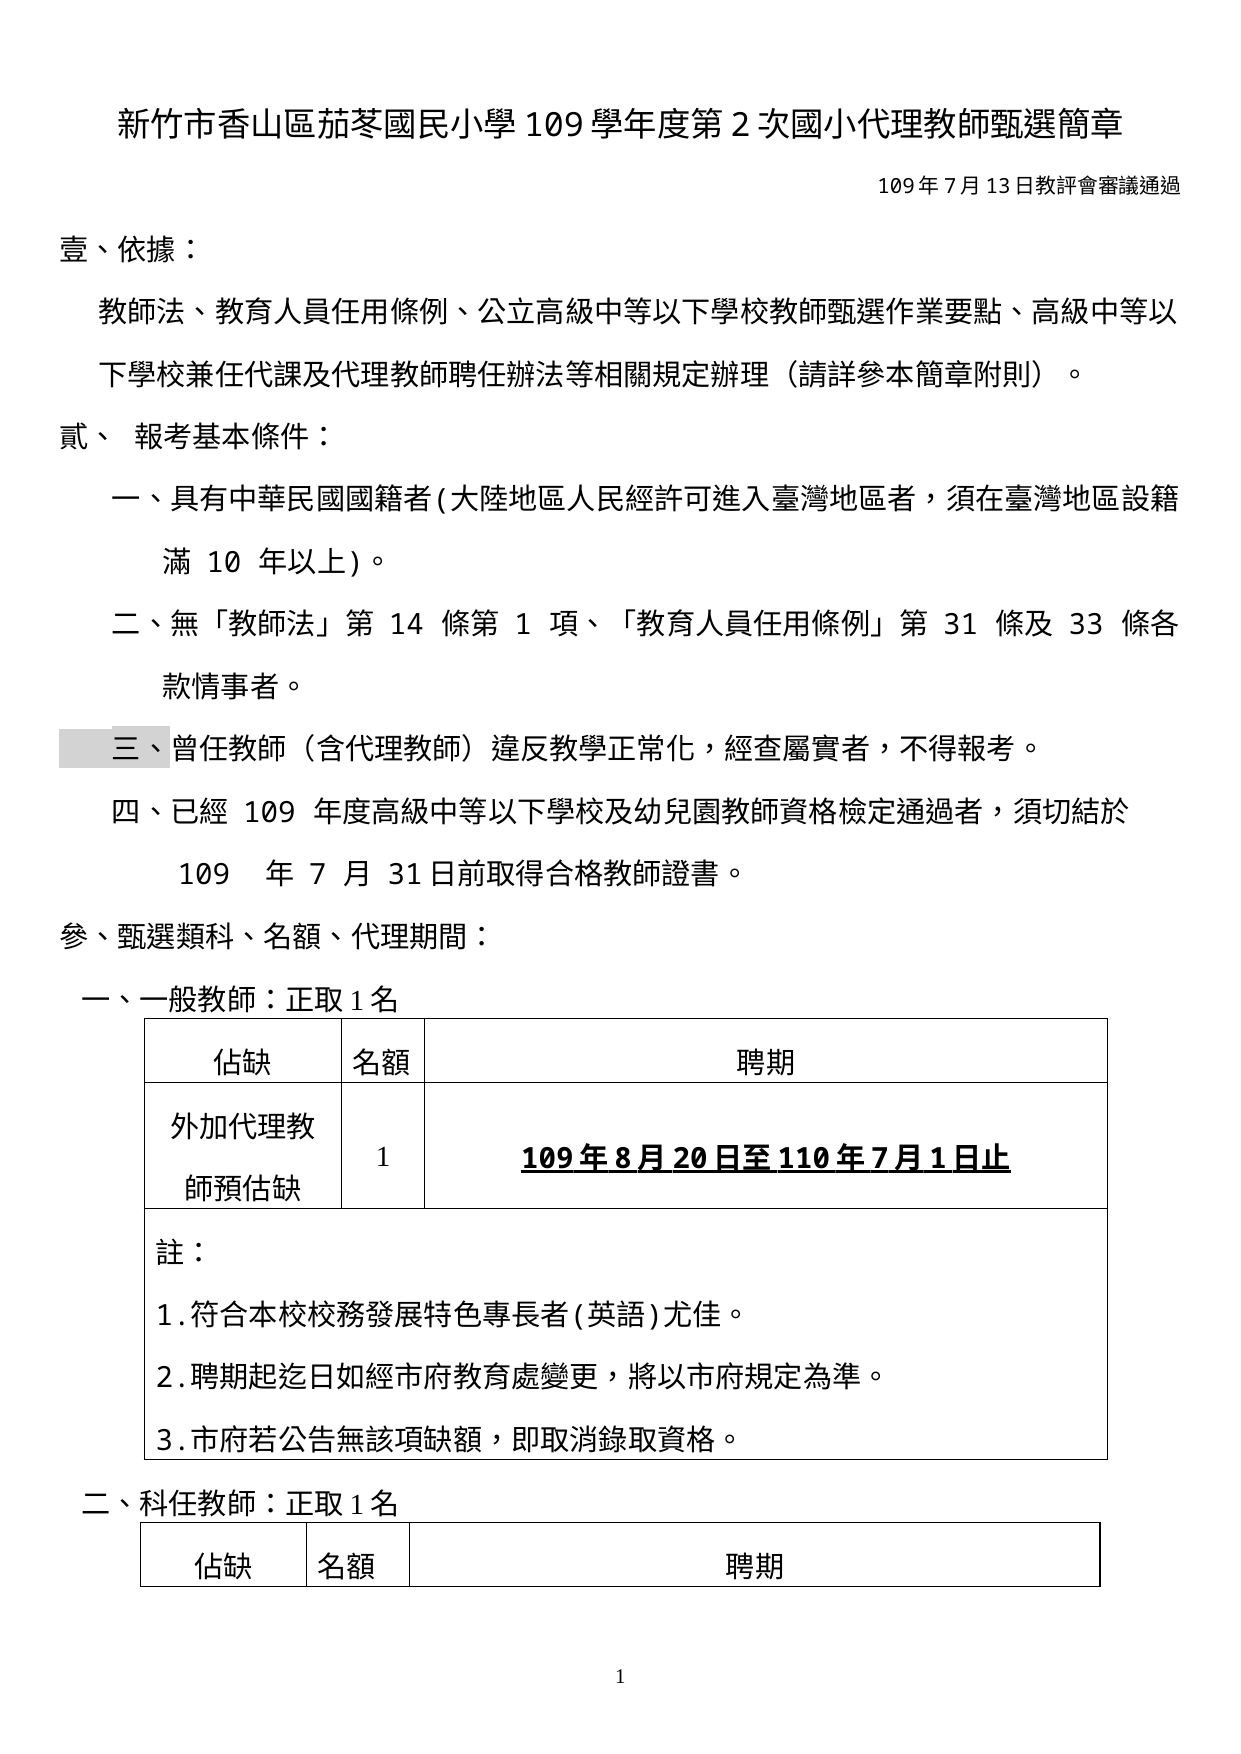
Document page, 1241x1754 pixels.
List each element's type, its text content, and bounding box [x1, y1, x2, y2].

table_cell 註： 1.符合本校校務發展特色專長者(英語)尤佳。 2.聘期起迄日如經市府教育處變更，將以市府規定為準。 3.市府若公告無該項缺額，即取消錄取資格。 [145, 1209, 1107, 1459]
text 參、甄選類科、名額、代理期間： [59, 893, 1181, 956]
text 一、具有中華民國國籍者(大陸地區人民經許可進入臺灣地區者，須在臺灣地區設籍滿 10 年以上)。 [59, 456, 1181, 581]
table_header 佔缺 [145, 1019, 341, 1082]
text 二、無「教師法」第 14 條第 1 項、「教育人員任用條例」第 31 條及 33 條各款情事者。 [59, 581, 1181, 706]
table_header 名額 [307, 1523, 409, 1586]
text 三、曾任教師（含代理教師）違反教學正常化，經查屬實者，不得報考。 [59, 706, 1181, 768]
table_header 聘期 [410, 1523, 1099, 1586]
text 二、科任教師：正取1名 [59, 1460, 1181, 1522]
text 壹、依據： [59, 206, 1181, 268]
text 教師法、教育人員任用條例、公立高級中等以下學校教師甄選作業要點、高級中等以下學校兼任代課及代理教師聘任辦法等相關規定辦理（請詳參本簡章附則）。 [98, 268, 1181, 393]
text 新竹市香山區茄苳國民小學109學年度第2次國小代理教師甄選簡章 [59, 81, 1181, 143]
table_cell 外加代理教師預估缺 [145, 1083, 341, 1208]
text 四、已經 109 年度高級中等以下學校及幼兒園教師資格檢定通過者，須切結於 109 年 7 月 31日前取得合格教師證書。 [59, 768, 1181, 893]
text 109年7月13日教評會審議通過 [59, 143, 1181, 206]
text 一、一般教師：正取1名 [59, 956, 1181, 1018]
table_header 名額 [342, 1019, 424, 1082]
list 報考基本條件： [59, 393, 1181, 456]
table_cell 109年8月20日至110年7月1日止 [425, 1083, 1107, 1208]
table_cell 1 [342, 1083, 424, 1208]
table_header 佔缺 [141, 1523, 306, 1586]
table_header 聘期 [425, 1019, 1107, 1082]
